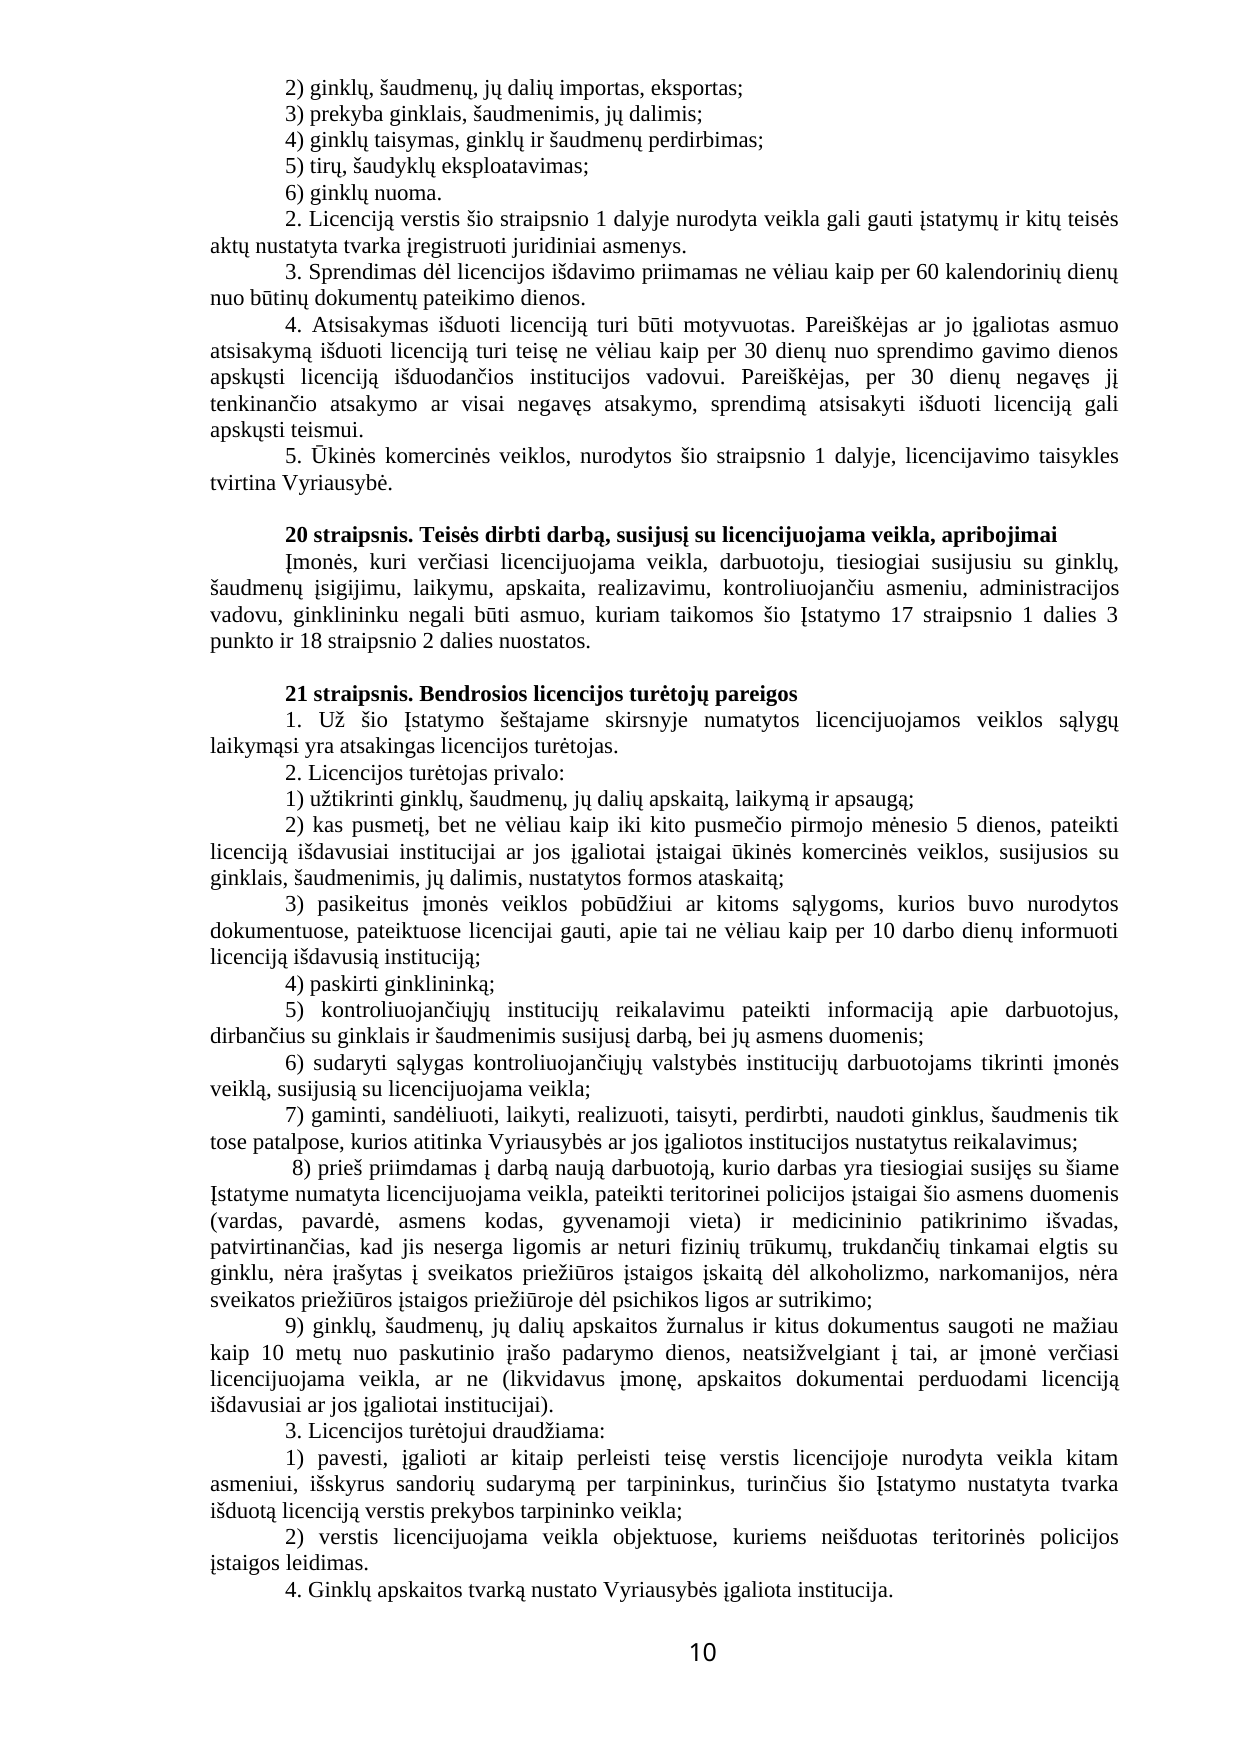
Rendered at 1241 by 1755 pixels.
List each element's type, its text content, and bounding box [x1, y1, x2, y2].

text 5) tirų, šaudyklų eksploatavimas; [210, 153, 1120, 179]
text 4. Atsisakymas išduoti licenciją turi būti motyvuotas. Pareiškėjas ar jo įgaliotas asmuo atsisakymą išduoti licenciją turi teisę ne vėliau kaip per 30 dienų nuo sprendimo gavimo dienos apskųsti licenciją išduodančios institucijos vadovui. Pareiškėjas, per 30 dienų negavęs jį tenkinančio atsakymo ar visai negavęs atsakymo, sprendimą atsisakyti išduoti licenciją gali apskųsti teismui. [210, 311, 1120, 442]
text 2) kas pusmetį, bet ne vėliau kaip iki kito pusmečio pirmojo mėnesio 5 dienos, pateikti licenciją išdavusiai institucijai ar jos įgaliotai įstaigai ūkinės komercinės veiklos, susijusios su ginklais, šaudmenimis, jų dalimis, nustatytos formos ataskaitą; [210, 811, 1120, 891]
text 21 straipsnis. Bendrosios licencijos turėtojų pareigos [210, 680, 1120, 706]
text Įmonės, kuri verčiasi licencijuojama veikla, darbuotoju, tiesiogiai susijusiu su ginklų, šaudmenų įsigijimu, laikymu, apskaita, realizavimu, kontroliuojančiu asmeniu, administracijos vadovu, ginklininku negali būti asmuo, kuriam taikomos šio Įstatymo 17 straipsnio 1 dalies 3 punkto ir 18 straipsnio 2 dalies nuostatos. [210, 548, 1120, 653]
text 4) paskirti ginklininką; [210, 969, 1120, 996]
text 3. Sprendimas dėl licencijos išdavimo priimamas ne vėliau kaip per 60 kalendorinių dienų nuo būtinų dokumentų pateikimo dienos. [210, 258, 1120, 311]
text 9) ginklų, šaudmenų, jų dalių apskaitos žurnalus ir kitus dokumentus saugoti ne mažiau kaip 10 metų nuo paskutinio įrašo padarymo dienos, neatsižvelgiant į tai, ar įmonė verčiasi licencijuojama veikla, ar ne (likvidavus įmonę, apskaitos dokumentai perduodami licenciją išdavusiai ar jos įgaliotai institucijai). [210, 1312, 1120, 1418]
text 3. Licencijos turėtojui draudžiama: [210, 1418, 1120, 1444]
text 6) sudaryti sąlygas kontroliuojančiųjų valstybės institucijų darbuotojams tikrinti įmonės veiklą, susijusią su licencijuojama veikla; [210, 1049, 1120, 1101]
text 6) ginklų nuoma. [210, 179, 1120, 205]
text 4. Ginklų apskaitos tvarką nustato Vyriausybės įgaliota institucija. [210, 1576, 1120, 1602]
text 8) prieš priimdamas į darbą naują darbuotoją, kurio darbas yra tiesiogiai susijęs su šiame Įstatyme numatyta licencijuojama veikla, pateikti teritorinei policijos įstaigai šio asmens duomenis (vardas, pavardė, asmens kodas, gyvenamoji vieta) ir medicininio patikrinimo išvadas, patvirtinančias, kad jis neserga ligomis ar neturi fizinių trūkumų, trukdančių tinkamai elgtis su ginklu, nėra įrašytas į sveikatos priežiūros įstaigos įskaitą dėl alkoholizmo, narkomanijos, nėra sveikatos priežiūros įstaigos priežiūroje dėl psichikos ligos ar sutrikimo; [210, 1154, 1120, 1312]
text 5. Ūkinės komercinės veiklos, nurodytos šio straipsnio 1 dalyje, licencijavimo taisykles tvirtina Vyriausybė. [210, 442, 1120, 495]
text 2. Licenciją verstis šio straipsnio 1 dalyje nurodyta veikla gali gauti įstatymų ir kitų teisės aktų nustatyta tvarka įregistruoti juridiniai asmenys. [210, 205, 1120, 258]
text 7) gaminti, sandėliuoti, laikyti, realizuoti, taisyti, perdirbti, naudoti ginklus, šaudmenis tik tose patalpose, kurios atitinka Vyriausybės ar jos įgaliotos institucijos nustatytus reikalavimus; [210, 1101, 1120, 1154]
text 4) ginklų taisymas, ginklų ir šaudmenų perdirbimas; [210, 126, 1120, 153]
text 1) užtikrinti ginklų, šaudmenų, jų dalių apskaitą, laikymą ir apsaugą; [210, 785, 1120, 811]
text 2) ginklų, šaudmenų, jų dalių importas, eksportas; [210, 73, 1120, 100]
text 20 straipsnis. Teisės dirbti darbą, susijusį su licencijuojama veikla, apribojimai [285, 522, 1120, 548]
text 1) pavesti, įgalioti ar kitaip perleisti teisę verstis licencijoje nurodyta veikla kitam asmeniui, išskyrus sandorių sudarymą per tarpininkus, turinčius šio Įstatymo nustatyta tvarka išduotą licenciją verstis prekybos tarpininko veikla; [210, 1444, 1120, 1523]
text 5) kontroliuojančiųjų institucijų reikalavimu pateikti informaciją apie darbuotojus, dirbančius su ginklais ir šaudmenimis susijusį darbą, bei jų asmens duomenis; [210, 996, 1120, 1049]
text 1. Už šio Įstatymo šeštajame skirsnyje numatytos licencijuojamos veiklos sąlygų laikymąsi yra atsakingas licencijos turėtojas. [210, 706, 1120, 759]
text 3) pasikeitus įmonės veiklos pobūdžiui ar kitoms sąlygoms, kurios buvo nurodytos dokumentuose, pateiktuose licencijai gauti, apie tai ne vėliau kaip per 10 darbo dienų informuoti licenciją išdavusią instituciją; [210, 891, 1120, 969]
text 2) verstis licencijuojama veikla objektuose, kuriems neišduotas teritorinės policijos įstaigos leidimas. [210, 1523, 1120, 1576]
text 2. Licencijos turėtojas privalo: [210, 759, 1120, 785]
text 3) prekyba ginklais, šaudmenimis, jų dalimis; [210, 100, 1120, 126]
